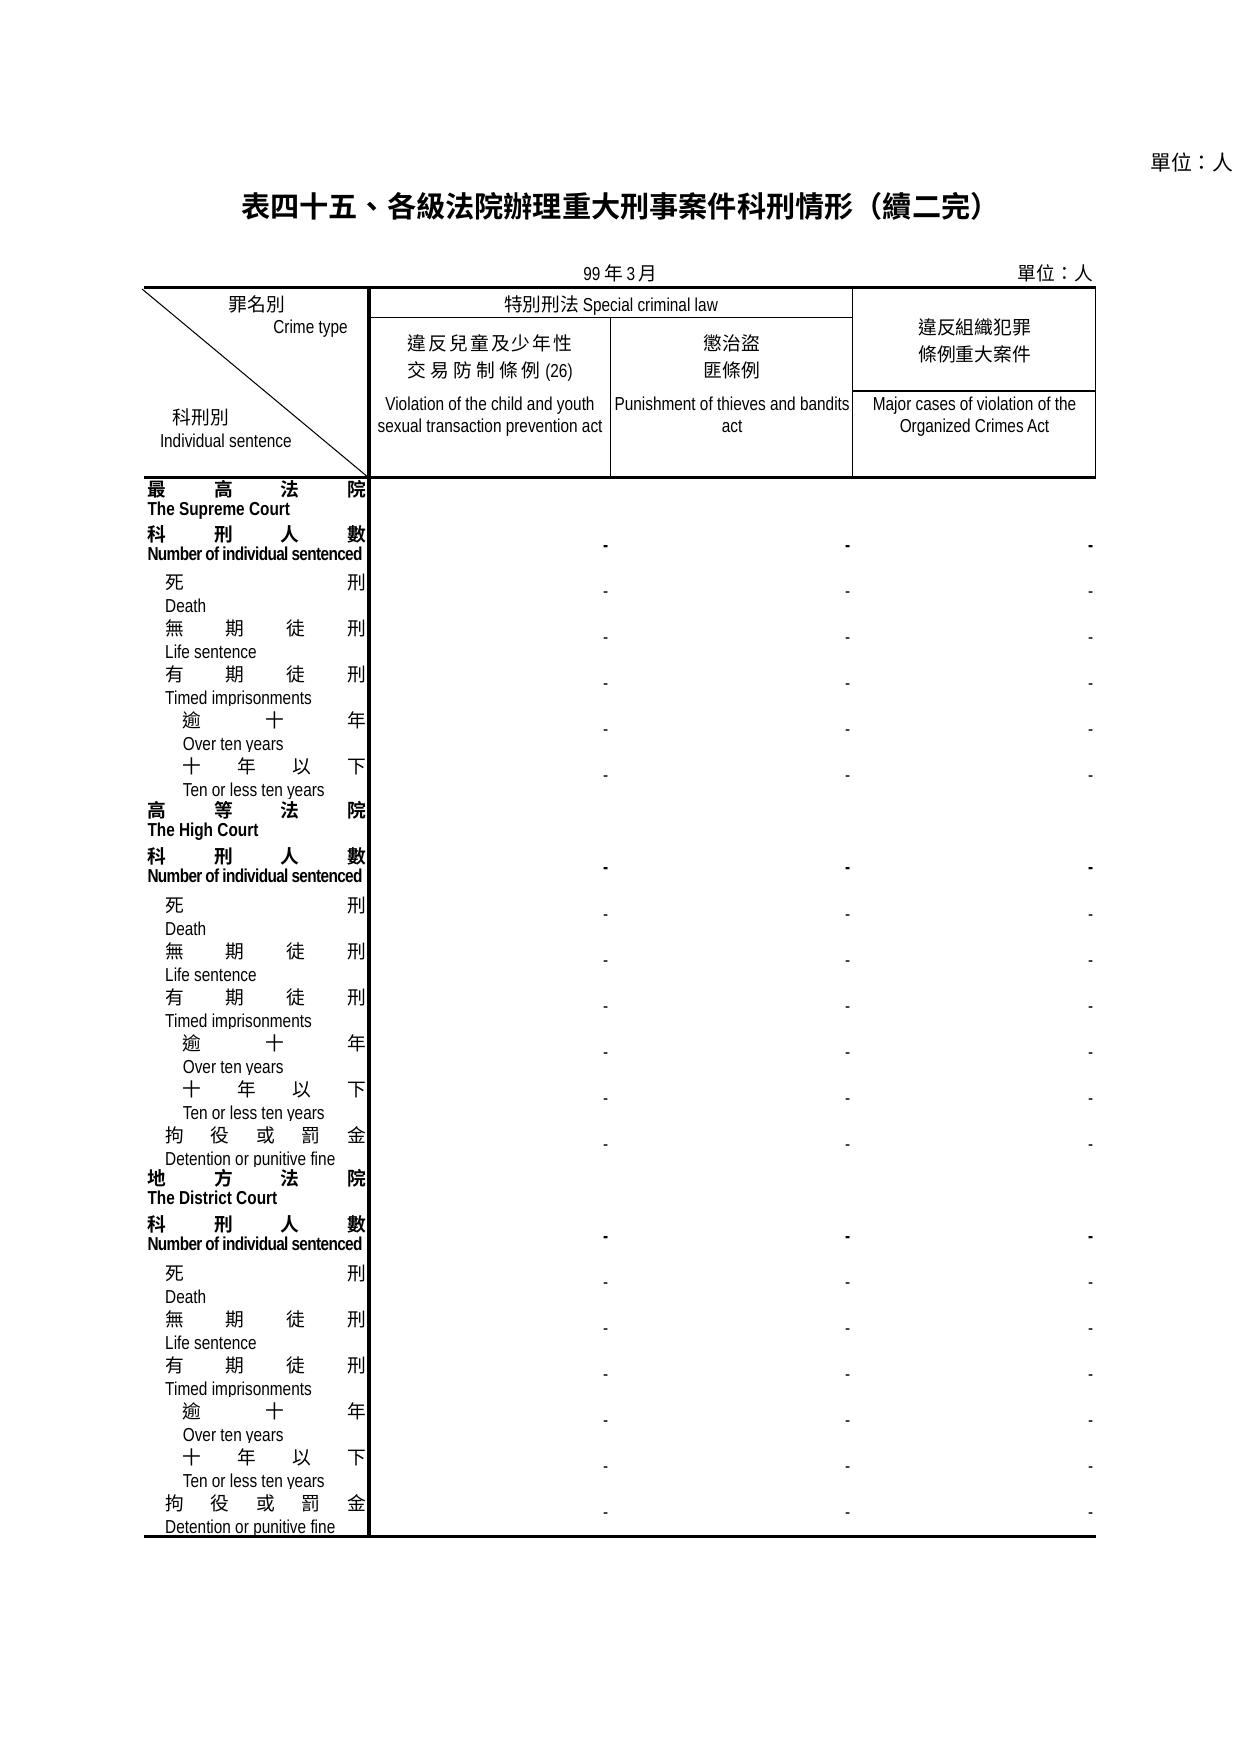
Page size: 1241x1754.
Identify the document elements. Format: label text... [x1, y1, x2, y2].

table_cell 拘役或罰金 Detention or punitive fine [144, 1120, 367, 1166]
table_cell 科刑人數 Number of individual sentenced [144, 844, 367, 890]
table_cell - [371, 936, 611, 982]
table_cell - [853, 752, 1096, 798]
table_cell 十年以下 Ten or less ten years [144, 1074, 367, 1120]
table_cell - [853, 1259, 1096, 1304]
table_cell 違反兒童及少年性 交易防制條例(26) [371, 318, 610, 390]
table_header 違反組織犯罪 條例重大案件 [853, 289, 1095, 390]
table_cell 逾十年 Over ten years [144, 1397, 367, 1443]
table_cell 科刑人數 Number of individual sentenced [144, 1213, 367, 1258]
table_cell [611, 798, 853, 844]
table_cell - [853, 614, 1096, 660]
table_cell 高等法院 The High Court [144, 798, 367, 844]
table_cell 逾十年 Over ten years [144, 1028, 367, 1074]
table_cell 有期徒刑 Timed imprisonments [144, 1351, 367, 1397]
table_cell 拘役或罰金 Detention or punitive fine [144, 1489, 367, 1535]
table_cell - [853, 1489, 1096, 1535]
table_cell - [371, 660, 611, 706]
table_cell - [611, 890, 853, 936]
table_cell - [853, 1443, 1096, 1489]
table_cell - [611, 982, 853, 1028]
table_cell 最高法院 The Supreme Court [144, 479, 367, 522]
table_cell Major cases of violation of the Organized Crimes Act [853, 392, 1095, 473]
table_cell - [611, 1397, 853, 1443]
table_cell - [371, 1351, 611, 1397]
table_cell - [611, 1489, 853, 1535]
table_cell - [371, 844, 611, 890]
table_cell - [853, 1213, 1096, 1258]
table_cell - [611, 1074, 853, 1120]
table_cell - [371, 1443, 611, 1489]
table_cell - [611, 1120, 853, 1166]
table_header 罪名別 Crime type 科刑別 Individual sentence [145, 289, 367, 474]
table_cell - [853, 844, 1096, 890]
table_cell - [611, 752, 853, 798]
table_cell - [611, 568, 853, 614]
table_cell 有期徒刑 Timed imprisonments [144, 660, 367, 706]
table_cell 十年以下 Ten or less ten years [144, 1443, 367, 1489]
table_cell - [611, 844, 853, 890]
table_cell - [611, 1213, 853, 1258]
table_cell 懲治盜 匪條例 [611, 318, 852, 390]
table_cell - [853, 1397, 1096, 1443]
table_cell - [611, 1259, 853, 1304]
table_cell - [853, 1351, 1096, 1397]
table_cell [371, 1166, 611, 1212]
table_cell - [611, 936, 853, 982]
table_cell - [853, 1028, 1096, 1074]
text [1150, 139, 1240, 146]
table_cell - [853, 890, 1096, 936]
table_cell - [371, 1305, 611, 1351]
table_cell - [371, 522, 611, 568]
table_cell - [371, 1489, 611, 1535]
table_cell - [371, 1397, 611, 1443]
text [1150, 171, 1240, 179]
table_cell - [371, 1120, 611, 1166]
table_cell [853, 1166, 1096, 1212]
table_cell [611, 1166, 853, 1212]
table_cell - [371, 890, 611, 936]
table_cell - [611, 1443, 853, 1489]
table_cell Punishment of thieves and bandits act [611, 390, 852, 473]
table_cell - [611, 706, 853, 752]
table_cell - [611, 614, 853, 660]
table_cell - [371, 1259, 611, 1304]
table_cell [853, 479, 1096, 522]
table_cell 十年以下 Ten or less ten years [144, 752, 367, 798]
table_cell 無期徒刑 Life sentence [144, 1305, 367, 1351]
table_cell 死刑 Death [144, 890, 367, 936]
table_cell [611, 479, 853, 522]
table_cell - [371, 568, 611, 614]
table_cell - [611, 660, 853, 706]
table_cell Violation of the child and youth sexual transaction prevention act [371, 390, 610, 473]
table_cell - [853, 1120, 1096, 1166]
text 表四十五、各級法院辦理重大刑事案件科刑情形（續二完） [148, 183, 1092, 225]
table_cell - [371, 1028, 611, 1074]
table_cell 地方法院 The District Court [144, 1166, 367, 1212]
table_cell - [371, 752, 611, 798]
table_cell - [371, 706, 611, 752]
table_cell - [853, 706, 1096, 752]
table_cell - [611, 1351, 853, 1397]
table_cell 有期徒刑 Timed imprisonments [144, 982, 367, 1028]
table_cell - [853, 568, 1096, 614]
table_cell - [611, 1028, 853, 1074]
table_cell - [853, 1305, 1096, 1351]
text 99年3月 單位：人 [148, 259, 1092, 286]
table_cell 死刑 Death [144, 568, 367, 614]
table_cell [853, 798, 1096, 844]
table_cell 科刑人數 Number of individual sentenced [144, 522, 367, 568]
table_cell - [371, 1213, 611, 1258]
table_cell 逾十年 Over ten years [144, 706, 367, 752]
table_cell 無期徒刑 Life sentence [144, 614, 367, 660]
table_cell 無期徒刑 Life sentence [144, 936, 367, 982]
table_cell - [611, 1305, 853, 1351]
table_cell - [371, 1074, 611, 1120]
table_cell - [853, 982, 1096, 1028]
table_cell - [611, 522, 853, 568]
table_cell - [371, 614, 611, 660]
table_header 特別刑法Special criminal law [371, 289, 852, 317]
table_header 罪名別 Crime type 科刑別 Individual sentence [144, 293, 364, 476]
table_cell [371, 479, 611, 522]
table_cell - [853, 660, 1096, 706]
table_cell 死刑 Death [144, 1259, 367, 1304]
text 單位：人 [1150, 146, 1240, 171]
table_cell - [853, 936, 1096, 982]
table_cell - [371, 982, 611, 1028]
table_cell - [853, 1074, 1096, 1120]
table_cell - [853, 522, 1096, 568]
table_cell [371, 798, 611, 844]
